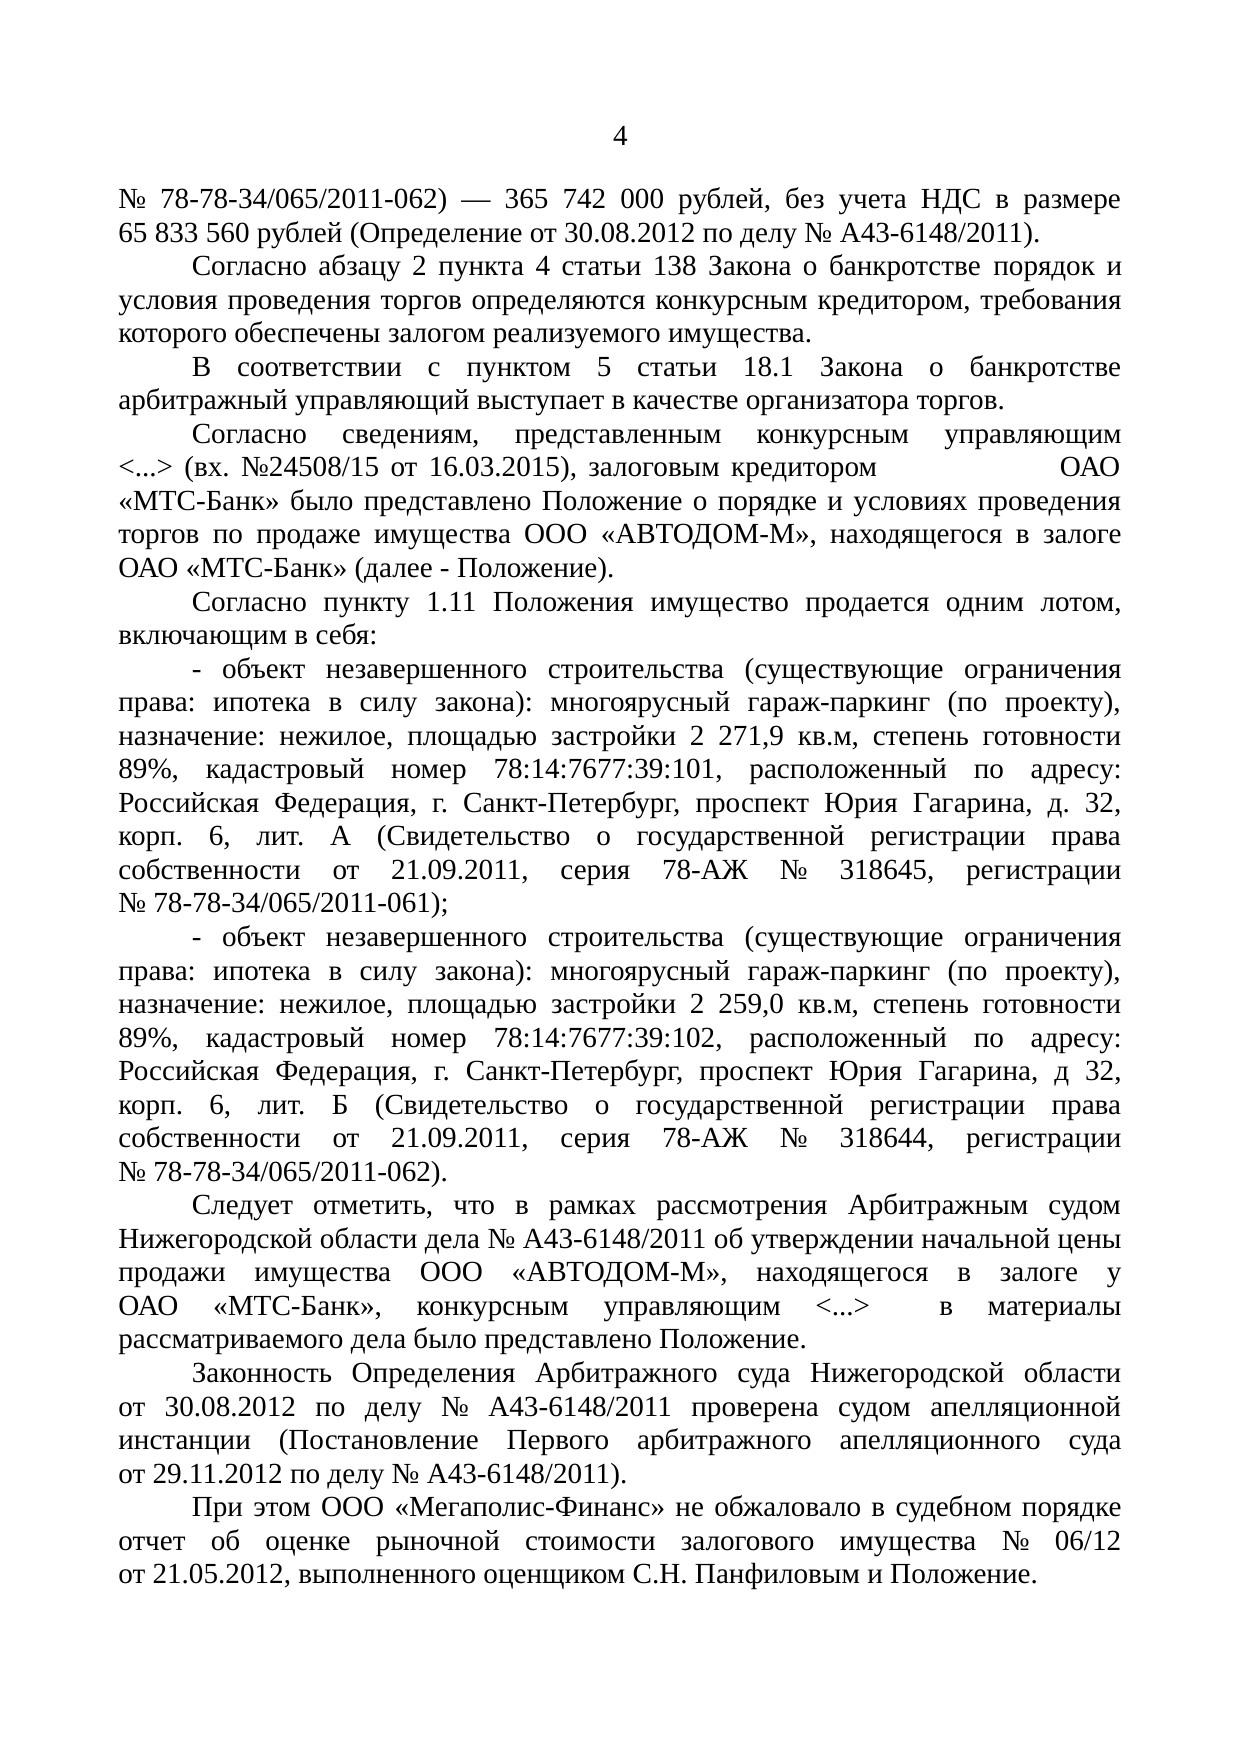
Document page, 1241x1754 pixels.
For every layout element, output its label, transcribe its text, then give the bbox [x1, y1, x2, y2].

text - объект незавершенного строительства (существующие ограничения права: ипотека в силу закона): многоярусный гараж-паркинг (по проекту), назначение: нежилое, площадью застройки 2 271,9 кв.м, степень готовности 89%, кадастровый номер 78:14:7677:39:101, расположенный по адресу: Российская Федерация, г. Санкт-Петербург, проспект Юрия Гагарина, д. 32, корп. 6, лит. А (Свидетельство о государственной регистрации права собственности от 21.09.2011, серия 78-АЖ № 318645, регистрации № 78-78-34/065/2011-061); [118, 651, 1122, 919]
text № 78-78-34/065/2011-062) — 365 742 000 рублей, без учета НДС в размере 65 833 560 рублей (Определение от 30.08.2012 по делу № А43-6148/2011). [118, 181, 1122, 248]
text Следует отметить, что в рамках рассмотрения Арбитражным судом Нижегородской области дела № А43-6148/2011 об утверждении начальной цены продажи имущества ООО «АВТОДОМ-М», находящегося в залоге у ОАО «МТС-Банк», конкурсным управляющим <...> в материалы рассматриваемого дела было представлено Положение. [118, 1187, 1122, 1355]
text В соответствии с пунктом 5 статьи 18.1 Закона о банкротстве арбитражный управляющий выступает в качестве организатора торгов. [118, 349, 1122, 416]
text Согласно абзацу 2 пункта 4 статьи 138 Закона о банкротстве порядок и условия проведения торгов определяются конкурсным кредитором, требования которого обеспечены залогом реализуемого имущества. [118, 248, 1122, 349]
text - объект незавершенного строительства (существующие ограничения права: ипотека в силу закона): многоярусный гараж-паркинг (по проекту), назначение: нежилое, площадью застройки 2 259,0 кв.м, степень готовности 89%, кадастровый номер 78:14:7677:39:102, расположенный по адресу: Российская Федерация, г. Санкт-Петербург, проспект Юрия Гагарина, д 32, корп. 6, лит. Б (Свидетельство о государственной регистрации права собственности от 21.09.2011, серия 78-АЖ № 318644, регистрации № 78-78-34/065/2011-062). [118, 919, 1122, 1187]
text Согласно пункту 1.11 Положения имущество продается одним лотом, включающим в себя: [118, 584, 1122, 651]
text Согласно сведениям, представленным конкурсным управляющим <...> (вх. №24508/15 от 16.03.2015), залоговым кредитором ОАО «МТС-Банк» было представлено Положение о порядке и условиях проведения торгов по продаже имущества ООО «АВТОДОМ-М», находящегося в залоге ОАО «МТС-Банк» (далее - Положение). [118, 416, 1122, 584]
text При этом ООО «Мегаполис-Финанс» не обжаловало в судебном порядке отчет об оценке рыночной стоимости залогового имущества № 06/12 от 21.05.2012, выполненного оценщиком С.Н. Панфиловым и Положение. [118, 1489, 1122, 1590]
text Законность Определения Арбитражного суда Нижегородской области от 30.08.2012 по делу № А43-6148/2011 проверена судом апелляционной инстанции (Постановление Первого арбитражного апелляционного суда от 29.11.2012 по делу № А43-6148/2011). [118, 1355, 1122, 1489]
